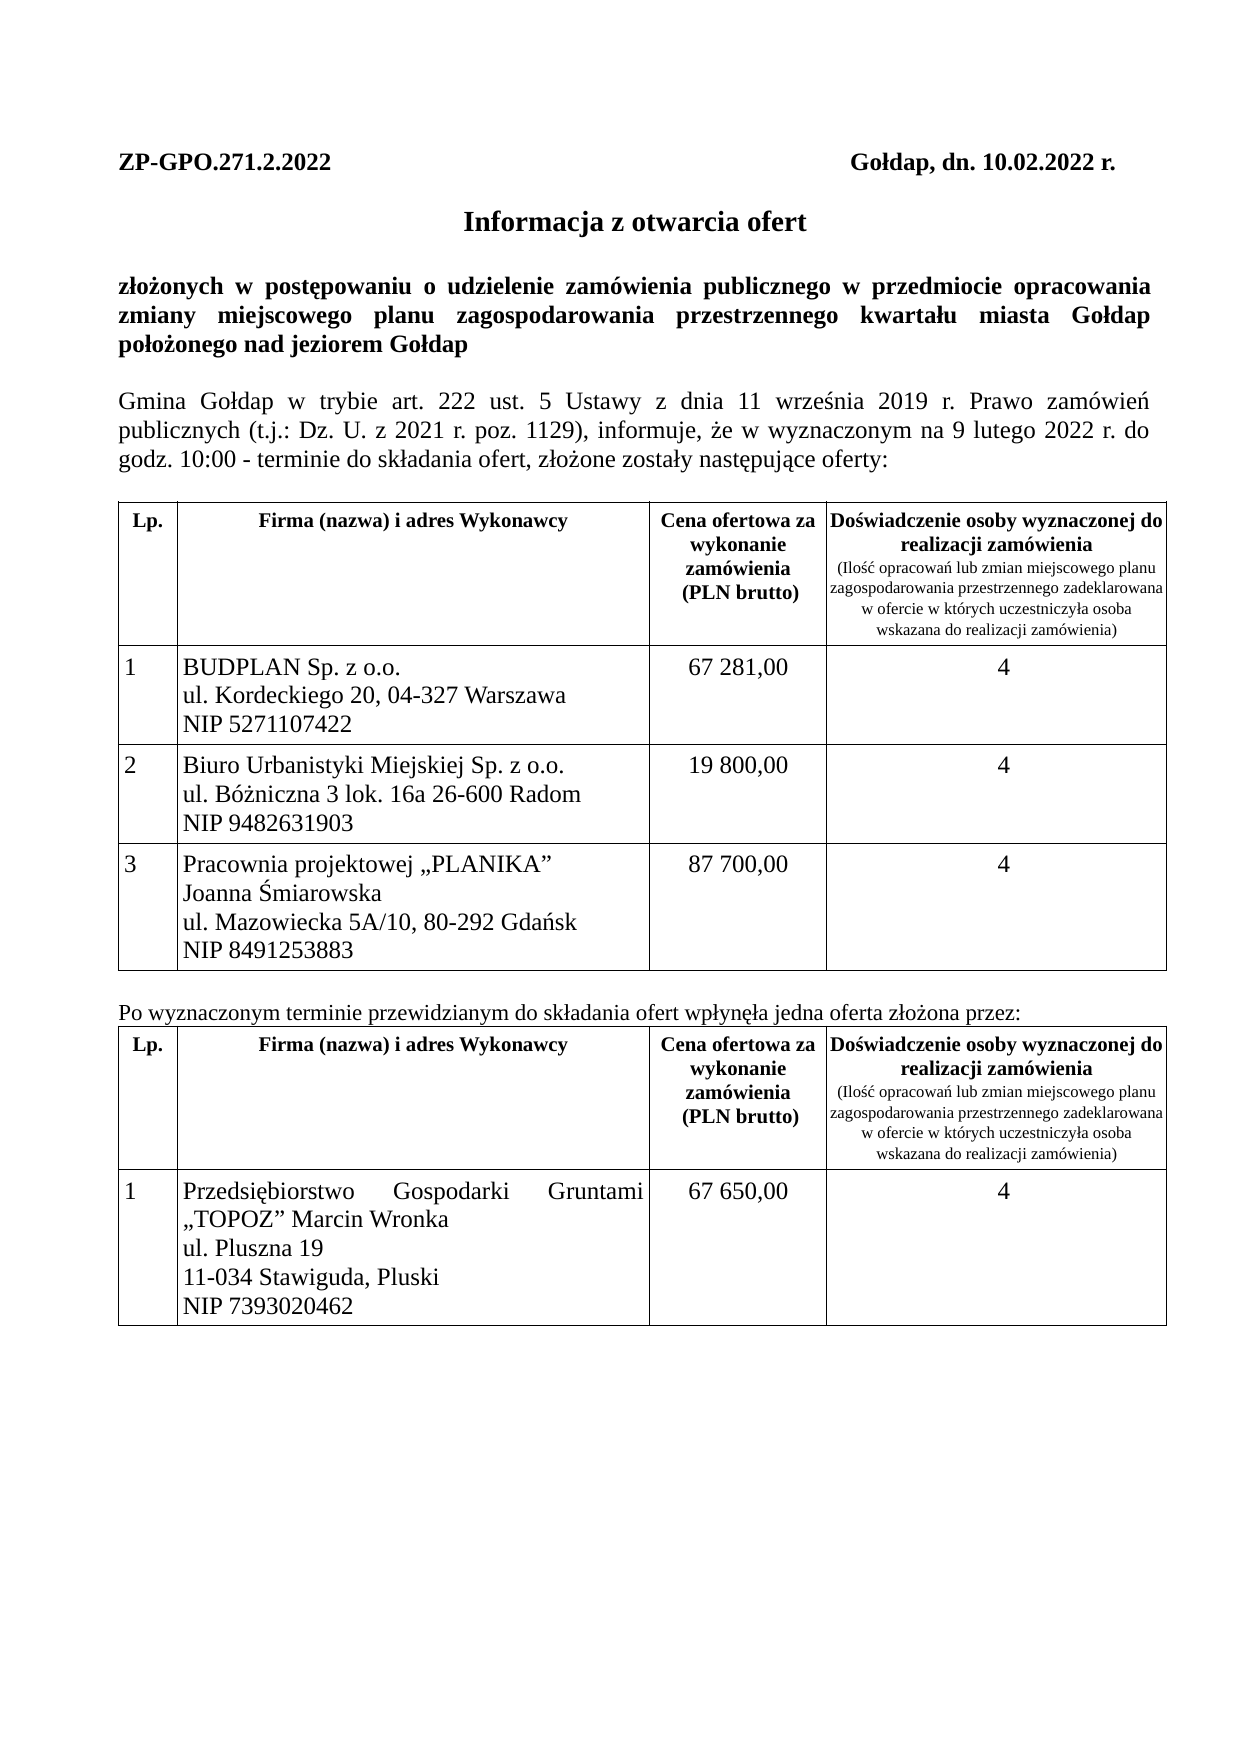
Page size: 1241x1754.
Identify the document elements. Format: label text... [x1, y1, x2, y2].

table_cell 67 650,00 [650, 1170, 826, 1325]
table_cell 4 [827, 646, 1166, 744]
table_cell 87 700,00 [650, 844, 826, 970]
text Informacja z otwarcia ofert [118, 204, 1152, 238]
table_cell 4 [827, 1170, 1166, 1325]
table_cell 19 800,00 [650, 745, 826, 842]
table_header Firma (nazwa) i adres Wykonawcy [178, 1027, 649, 1169]
table_header Doświadczenie osoby wyznaczonej do realizacji zamówienia (Ilość opracowań lub zmian miejscowego planu zagospodarowania przestrzennego zadeklarowana w ofercie w których uczestniczyła osoba wskazana do realizacji zamówienia) [827, 503, 1166, 645]
table_cell Pracownia projektowej „PLANIKA” Joanna Śmiarowska ul. Mazowiecka 5A/10, 80-292 Gdańsk NIP 8491253883 [178, 844, 649, 970]
text ZP-GPO.271.2.2022 Gołdap, dn. 10.02.2022 r. [118, 147, 1152, 176]
table_header Cena ofertowa za wykonanie zamówienia (PLN brutto) [650, 1027, 826, 1169]
table_header Firma (nazwa) i adres Wykonawcy [178, 503, 649, 645]
table_header Cena ofertowa za wykonanie zamówienia (PLN brutto) [650, 503, 826, 645]
text Gmina Gołdap w trybie art. 222 ust. 5 Ustawy z dnia 11 września 2019 r. Prawo zamówień publicznych (t.j.: Dz. U. z 2021 r. poz. 1129), informuje, że w wyznaczonym na 9 lutego 2022 r. do godz. 10:00 - terminie do składania ofert, złożone zostały następujące oferty: [118, 386, 1152, 473]
table_cell Biuro Urbanistyki Miejskiej Sp. z o.o. ul. Bóżniczna 3 lok. 16a 26-600 Radom NIP 9482631903 [178, 745, 649, 842]
table_cell 4 [827, 844, 1166, 970]
table_header Doświadczenie osoby wyznaczonej do realizacji zamówienia (Ilość opracowań lub zmian miejscowego planu zagospodarowania przestrzennego zadeklarowana w ofercie w których uczestniczyła osoba wskazana do realizacji zamówienia) [827, 1027, 1166, 1169]
table_cell BUDPLAN Sp. z o.o. ul. Kordeckiego 20, 04-327 Warszawa NIP 5271107422 [178, 646, 649, 744]
table_cell Przedsiębiorstwo Gospodarki Gruntami „TOPOZ” Marcin Wronka ul. Pluszna 19 11-034 Stawiguda, Pluski NIP 7393020462 [178, 1170, 649, 1325]
table_cell 67 281,00 [650, 646, 826, 744]
table_header Lp. [119, 503, 177, 645]
table_cell 3 [119, 844, 177, 970]
table_cell 2 [119, 745, 177, 842]
text złożonych w postępowaniu o udzielenie zamówienia publicznego w przedmiocie opracowania zmiany miejscowego planu zagospodarowania przestrzennego kwartału miasta Gołdap położonego nad jeziorem Gołdap [118, 271, 1152, 358]
table_cell 1 [119, 646, 177, 744]
table_header Lp. [119, 1027, 177, 1169]
table_cell 4 [827, 745, 1166, 842]
table_cell 1 [119, 1170, 177, 1325]
text Po wyznaczonym terminie przewidzianym do składania ofert wpłynęła jedna oferta złożona przez: [118, 999, 1152, 1026]
